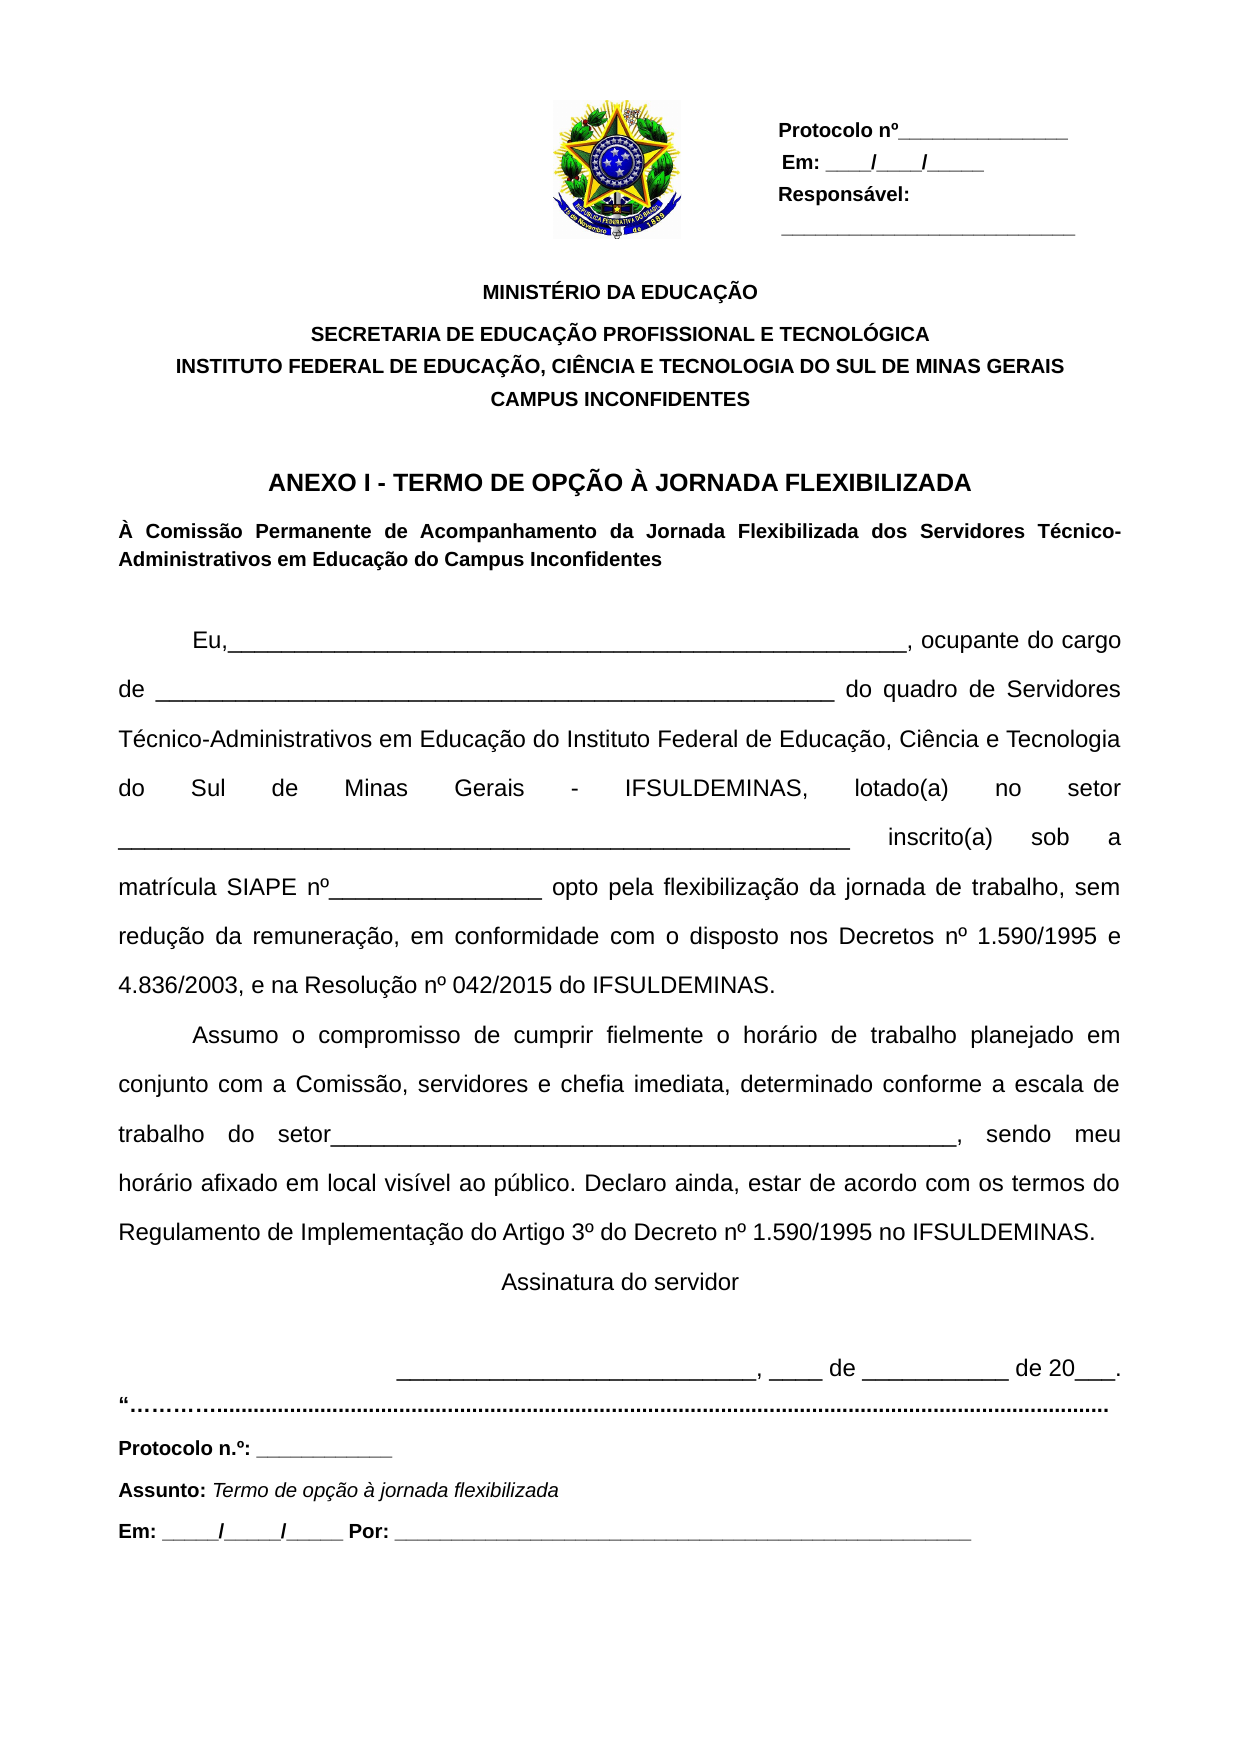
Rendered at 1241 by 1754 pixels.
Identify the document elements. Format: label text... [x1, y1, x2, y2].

text __________________________ [682, 215, 1122, 238]
text ANEXO I - TERMO DE OPÇÃO À JORNADA FLEXIBILIZADA [118, 468, 1122, 497]
text Assunto: Termo de opção à jornada flexibilizada [118, 1478, 1122, 1502]
text Assinatura do servidor [118, 1268, 1122, 1295]
text SECRETARIA DE EDUCAÇÃO PROFISSIONAL E TECNOLÓGICA [118, 323, 1122, 346]
text ___________________________, ____ de ___________ de 20___. [118, 1353, 1122, 1381]
text Protocolo n.º: ____________ [118, 1437, 1122, 1460]
text À Comissão Permanente de Acompanhamento da Jornada Flexibilizada dos Servidores Técnico-Administrativos em Educação do Campus Inconfidentes [118, 520, 1122, 571]
text Em: ____/____/_____ [682, 150, 1122, 174]
picture [553, 100, 682, 239]
text CAMPUS INCONFIDENTES [118, 387, 1122, 410]
text Assumo o compromisso de cumprir fielmente o horário de trabalho planejado em conjunto com a Comissão, servidores e chefia imediata, determinado conforme a escala de trabalho do setor_______________________________________________, sendo meu horário afixado em local visível ao público. Declaro ainda, estar de acordo com os termos do Regulamento de Implementação do Artigo 3º do Decreto nº 1.590/1995 no IFSULDEMINAS. [118, 1021, 1122, 1246]
text Eu,___________________________________________________, ocupante do cargo de ___________________________________________________ do quadro de Servidores Técnico-Administrativos em Educação do Instituto Federal de Educação, Ciência e Tecnologia do Sul de Minas Gerais - IFSULDEMINAS, lotado(a) no setor _______________________________________________________ inscrito(a) sob a matrícula SIAPE nº________________ opto pela flexibilização da jornada de trabalho, sem redução da remuneração, em conformidade com o disposto nos Decretos nº 1.590/1995 e 4.836/2003, e na Resolução nº 042/2015 do IFSULDEMINAS. [118, 625, 1122, 999]
text Protocolo nº_______________ [682, 118, 1122, 141]
text Responsável: [682, 182, 1122, 206]
text Em: _____/_____/_____ Por: ___________________________________________________ [118, 1520, 1122, 1543]
text MINISTÉRIO DA EDUCAÇÃO [118, 247, 1122, 303]
text [418, 182, 553, 206]
text INSTITUTO FEDERAL DE EDUCAÇÃO, CIÊNCIA E TECNOLOGIA DO SUL DE MINAS GERAIS [118, 355, 1122, 378]
text [418, 215, 553, 238]
text “…………................................................................................................................................................... [118, 1391, 1122, 1417]
